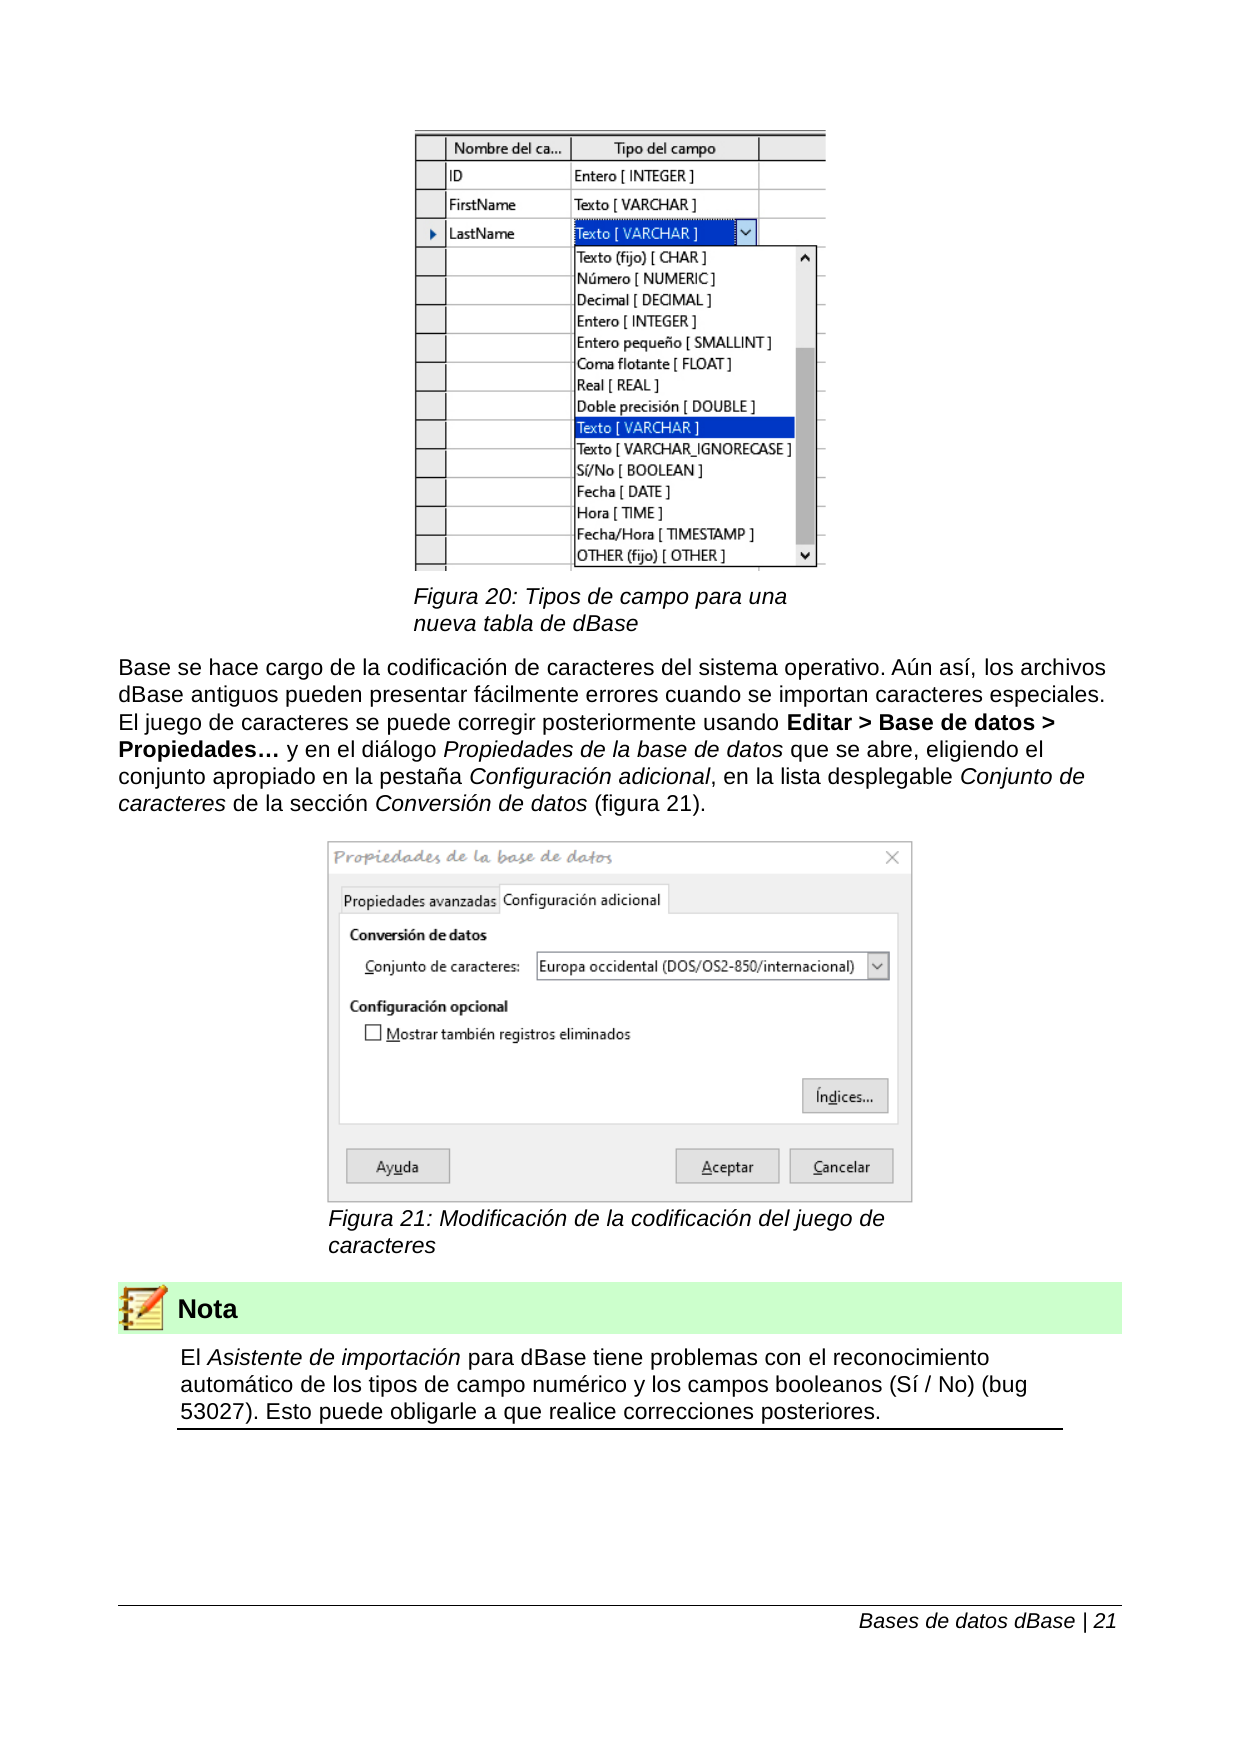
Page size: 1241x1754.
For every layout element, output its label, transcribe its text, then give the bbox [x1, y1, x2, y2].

text Base se hace cargo de la codificación de caracteres del sistema operativo. Aún así, los archivos dBase antiguos pueden presentar fácilmente errores cuando se importan caracteres especiales. El juego de caracteres se puede corregir posteriormente usando Editar > Base de datos > Propiedades… y en el diálogo Propiedades de la base de datos que se abre, eligiendo el conjunto apropiado en la pestaña Configuración adicional, en la lista desplegable Conjunto de caracteres de la sección Conversión de datos (figura 21). [118, 654, 1122, 816]
picture [414, 130, 826, 571]
text Figura 20: Tipos de campo para una nueva tabla de dBase [413, 582, 827, 636]
text El Asistente de importación para dBase tiene problemas con el reconocimiento automático de los tipos de campo numérico y los campos booleanos (Sí / No) (bug 53027). Esto puede obligarle a que realice correcciones posteriores. [177, 1340, 1063, 1428]
picture [119, 1283, 170, 1334]
picture [325, 840, 915, 1205]
subtitle Nota [118, 1282, 1122, 1334]
text Figura 21: Modificación de la codificación del juego de caracteres [328, 1205, 912, 1259]
